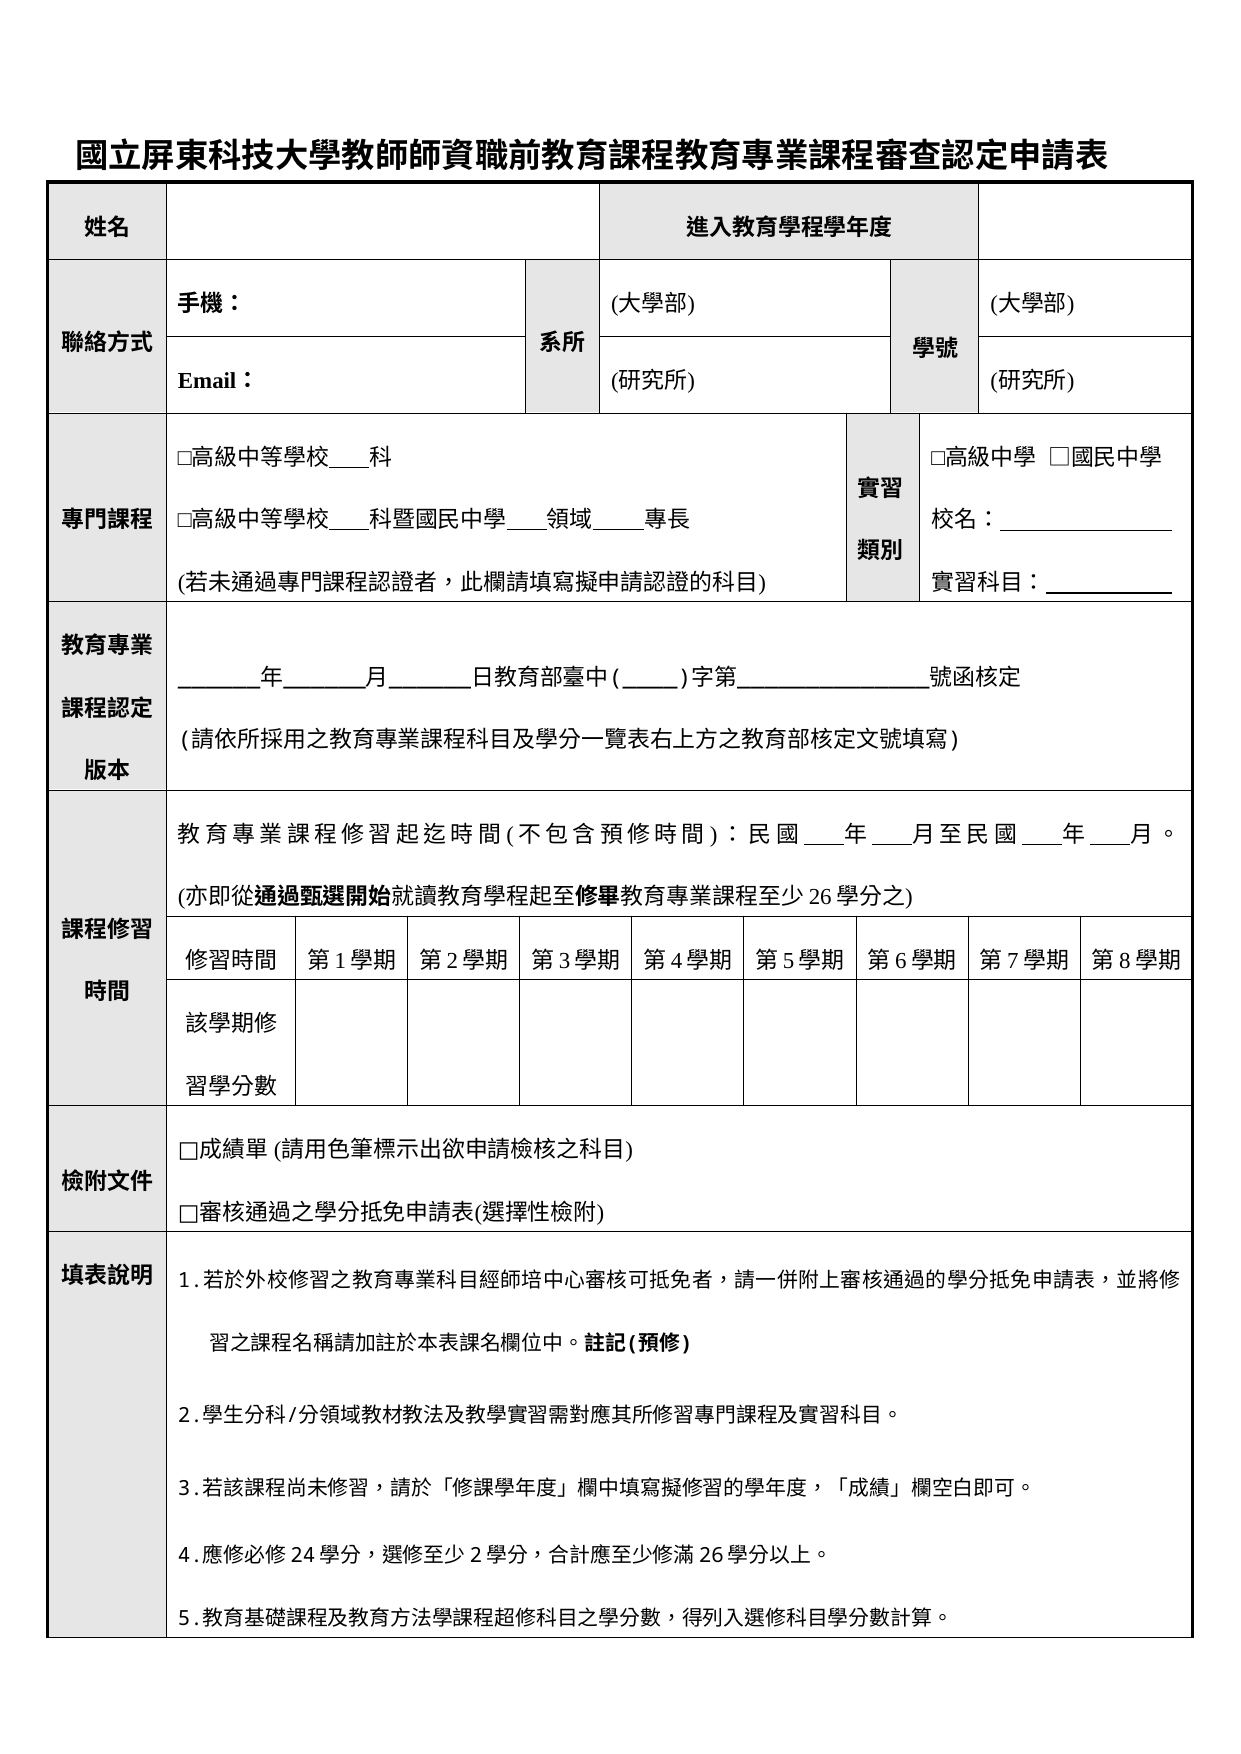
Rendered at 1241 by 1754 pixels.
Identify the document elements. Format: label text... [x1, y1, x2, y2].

table_cell 修習時間 [167, 917, 295, 979]
table_cell [969, 980, 1080, 1105]
table_cell 系所 [526, 260, 599, 412]
table_cell 檢附文件 [49, 1106, 166, 1231]
table_cell 教育專業課程認定版本 [49, 602, 166, 789]
text 國立屏東科技大學教師師資職前教育課程教育專業課程審查認定申請表 [75, 112, 1165, 174]
table_cell [1081, 980, 1191, 1105]
table_cell 第1學期 [296, 917, 407, 979]
table_cell ______年______月______日教育部臺中(____)字第______________號函核定 (請依所採用之教育專業課程科目及學分一覽表右上方之教育部核定文號填寫) [167, 602, 1191, 789]
table_cell 第8學期 [1081, 917, 1191, 979]
table_cell 第2學期 [408, 917, 519, 979]
table_cell [857, 980, 968, 1105]
table_cell 課程修習時間 [49, 791, 166, 1105]
table_cell □高級中學 □國民中學 校名： 實習科目： [920, 414, 1191, 601]
table_cell 第7學期 [969, 917, 1080, 979]
table_cell (大學部) [600, 260, 890, 336]
table_cell [296, 980, 407, 1105]
table_cell [408, 980, 519, 1105]
table_header 姓名 [49, 184, 166, 259]
table_header 進入教育學程學年度 [600, 184, 978, 259]
table_cell (研究所) [979, 337, 1191, 412]
table_cell [632, 980, 743, 1105]
table_cell (大學部) [979, 260, 1191, 336]
table_cell 該學期修習學分數 [167, 980, 295, 1105]
table_header [167, 184, 599, 259]
table_cell 第5學期 [744, 917, 856, 979]
table_cell Email： [167, 337, 525, 412]
table_cell 聯絡方式 [49, 260, 166, 412]
table_cell □高級中等學校 科 □高級中等學校 科暨國民中學 領域 專長 (若未通過專門課程認證者，此欄請填寫擬申請認證的科目) [167, 414, 846, 601]
table_cell [744, 980, 856, 1105]
table_cell 專門課程 [49, 414, 166, 601]
table_cell 第6學期 [857, 917, 968, 979]
table_cell □成績單 (請用色筆標示出欲申請檢核之科目) □審核通過之學分抵免申請表(選擇性檢附) [167, 1106, 1191, 1231]
table_cell 1.若於外校修習之教育專業科目經師培中心審核可抵免者，請一併附上審核通過的學分抵免申請表，並將修習之課程名稱請加註於本表課名欄位中。註記(預修) 2.學生分科/分領域教材教法及教學實習需對應其所修習專門課程及實習科目。 3.若該課程尚未修習，請於「修課學年度」欄中填寫擬修習的學年度，「成績」欄空白即可。 4.應修必修24學分，選修至少2學分，合計應至少修滿26學分以上。 5.教育基礎課程及教育方法學課程超修科目之學分數，得列入選修科目學分數計算。 [167, 1232, 1191, 1637]
table_cell 第3學期 [520, 917, 631, 979]
table_header [979, 184, 1191, 259]
table_cell 教育專業課程修習起迄時間(不包含預修時間)：民國 年 月至民國 年 月。 (亦即從通過甄選開始就讀教育學程起至修畢教育專業課程至少26學分之) [167, 791, 1191, 916]
table_cell (研究所) [600, 337, 890, 412]
table_cell 填表說明 [49, 1232, 166, 1637]
table_cell 學號 [891, 260, 978, 412]
table_cell [520, 980, 631, 1105]
table_cell 手機： [167, 260, 525, 336]
table_cell 實習類別 [847, 414, 919, 601]
table_cell 第4學期 [632, 917, 743, 979]
